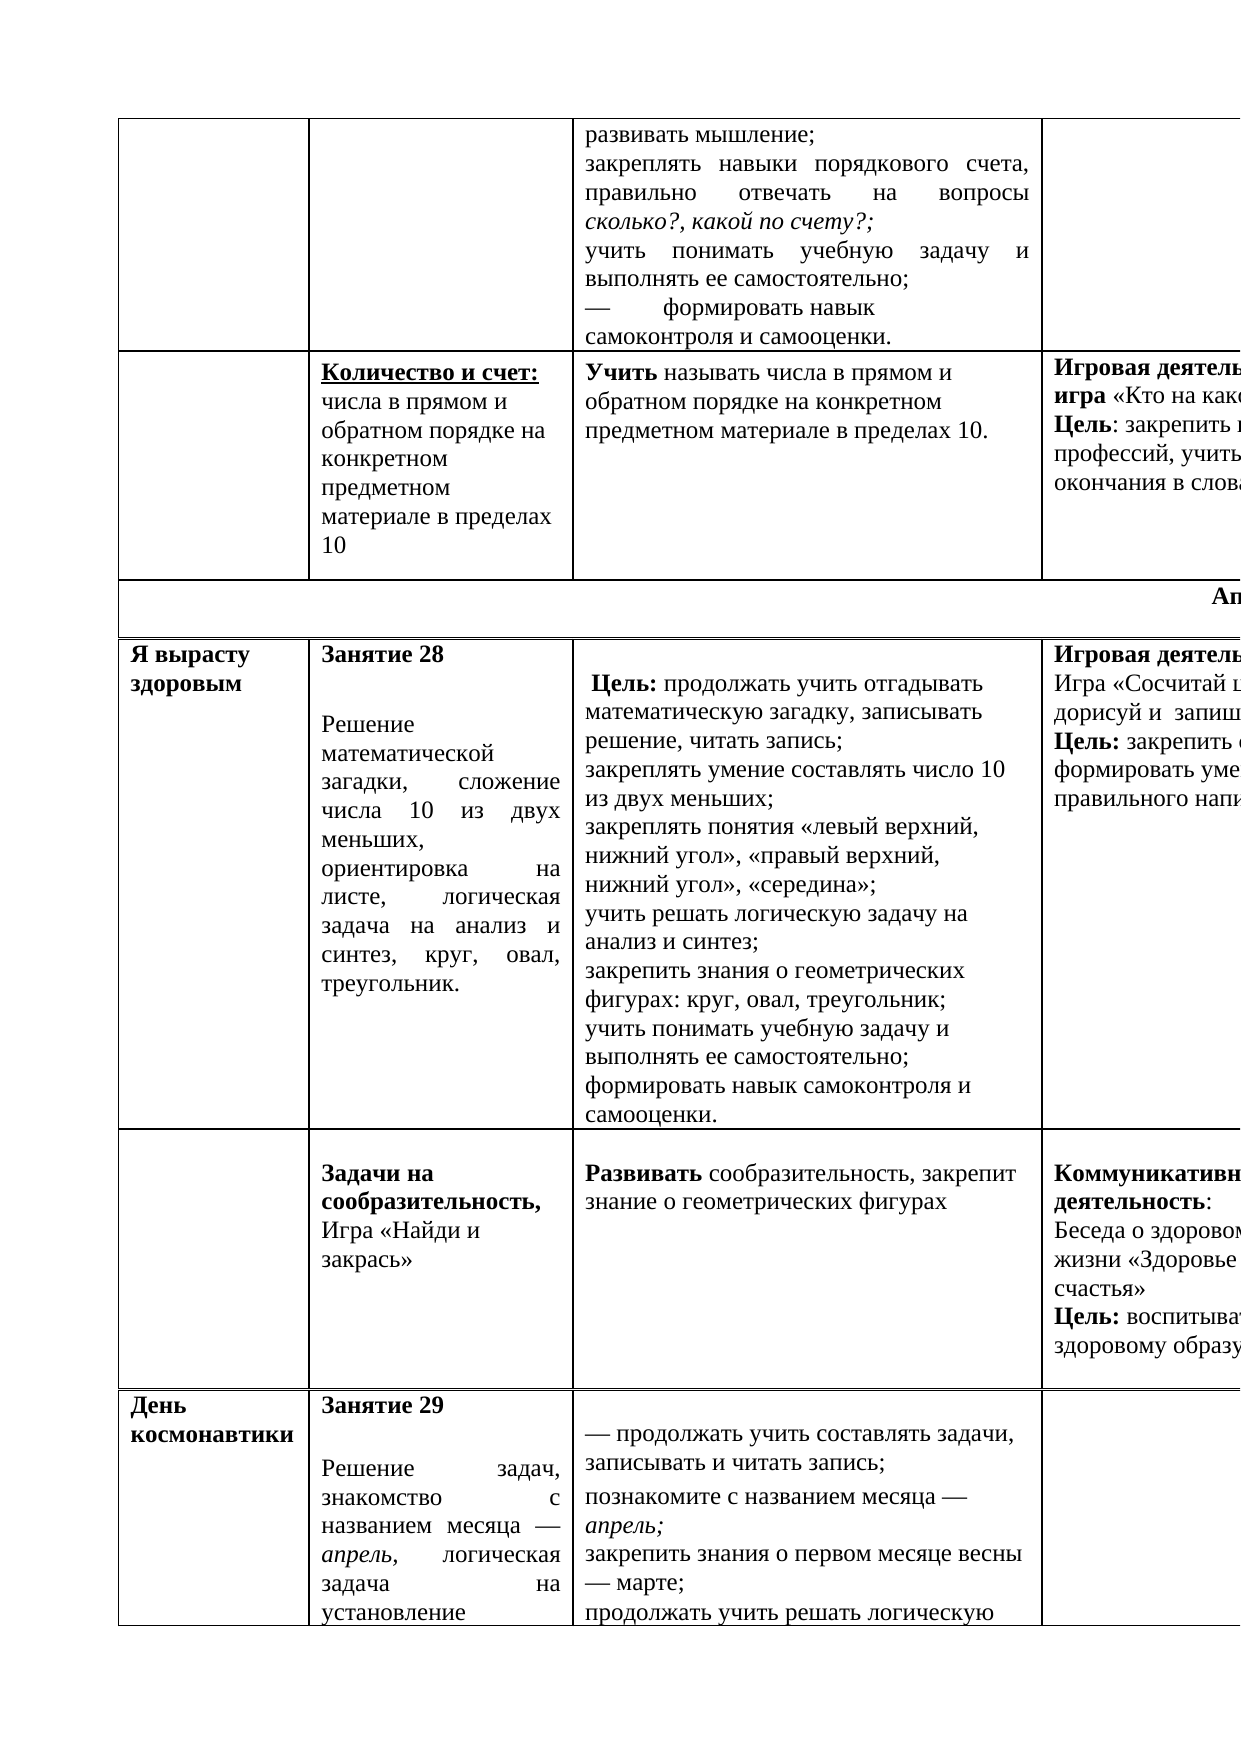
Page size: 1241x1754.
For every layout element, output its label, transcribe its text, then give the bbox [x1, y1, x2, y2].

table_cell Занятие 29 Решение задач, знакомство с названием месяца — апрель, логическая задача на установление [310, 1391, 572, 1625]
table_cell День космонавтики [119, 1391, 308, 1625]
table_cell Игровая деятельность: дидактическая игра «Профессии» Цель: воспитывать уважение к людям труда [1043, 119, 1240, 350]
table_cell Учить называть числа в прямом и обратном порядке на конкретном предметном материале в пределах 10. [574, 352, 1041, 579]
table_cell [1043, 1391, 1240, 1625]
table_cell — продолжать учить составлять задачи, записывать и чи­тать запись; познакомите с названием месяца — апрель; закрепить знания о первом месяце весны — марте; продолжать учить решать логическую [574, 1391, 1041, 1625]
table_cell [310, 119, 572, 350]
table_cell Количество и счет: числа в прямом и обратном порядке на конкретном предметном материале в пределах 10 [310, 352, 572, 579]
table_cell [119, 1130, 308, 1388]
table_cell Задачи на сообразительность, Игра «Найди и закрась» [310, 1130, 572, 1388]
table_cell Апрель [119, 581, 1240, 637]
table_cell Игровая деятельность: Игра «Сосчитай цветы дорисуй и запиши» Цель: закрепить счет, формировать умение правильного написания цифр. [1043, 640, 1240, 1128]
table_cell Развивать сообразительность, закрепит знание о геометрических фигурах [574, 1130, 1041, 1388]
table_cell Цель: продолжать учить отгадывать математическую загадку, записывать решение, читать запись; закреплять умение составлять число 10 из двух меньших; закреплять понятия «левый верхний, нижний угол», «правый верхний, нижний угол», «середина»; учить решать логическую задачу на анализ и синтез; закрепить знания о геометрических фигурах: круг, овал, треугольник; учить понимать учебную задачу и выполнять ее самосто­ятельно; формировать навык самоконтроля и самооценки. [574, 640, 1041, 1128]
table_cell [119, 352, 308, 579]
table_cell Игровая деятельность: дид. игра «Кто на каком месте» Цель: закрепить название профессий, учить изменять окончания в словах. [1043, 352, 1240, 579]
table_cell развивать мышление; закреплять навыки порядкового счета, правильно отве­чать на вопросы сколько?, какой по счету?; учить понимать учебную задачу и выполнять ее самосто­ятельно; — формировать навык самоконтроля и самооценки. [574, 119, 1041, 350]
table_cell Я вырасту здоровым [119, 640, 308, 1128]
table_cell Коммуникативная деятельность: Беседа о здоровом образе жизни «Здоровье залог счастья» Цель: воспитывать интерес к здоровому образу жизни. [1043, 1130, 1240, 1388]
table_cell Занятие 28 Решение математической загадки, сложение числа 10 из двух меньших, ориентировка на листе, логическая задача на анализ и синтез, круг, овал, треугольник. [310, 640, 572, 1128]
table_cell [119, 119, 308, 350]
